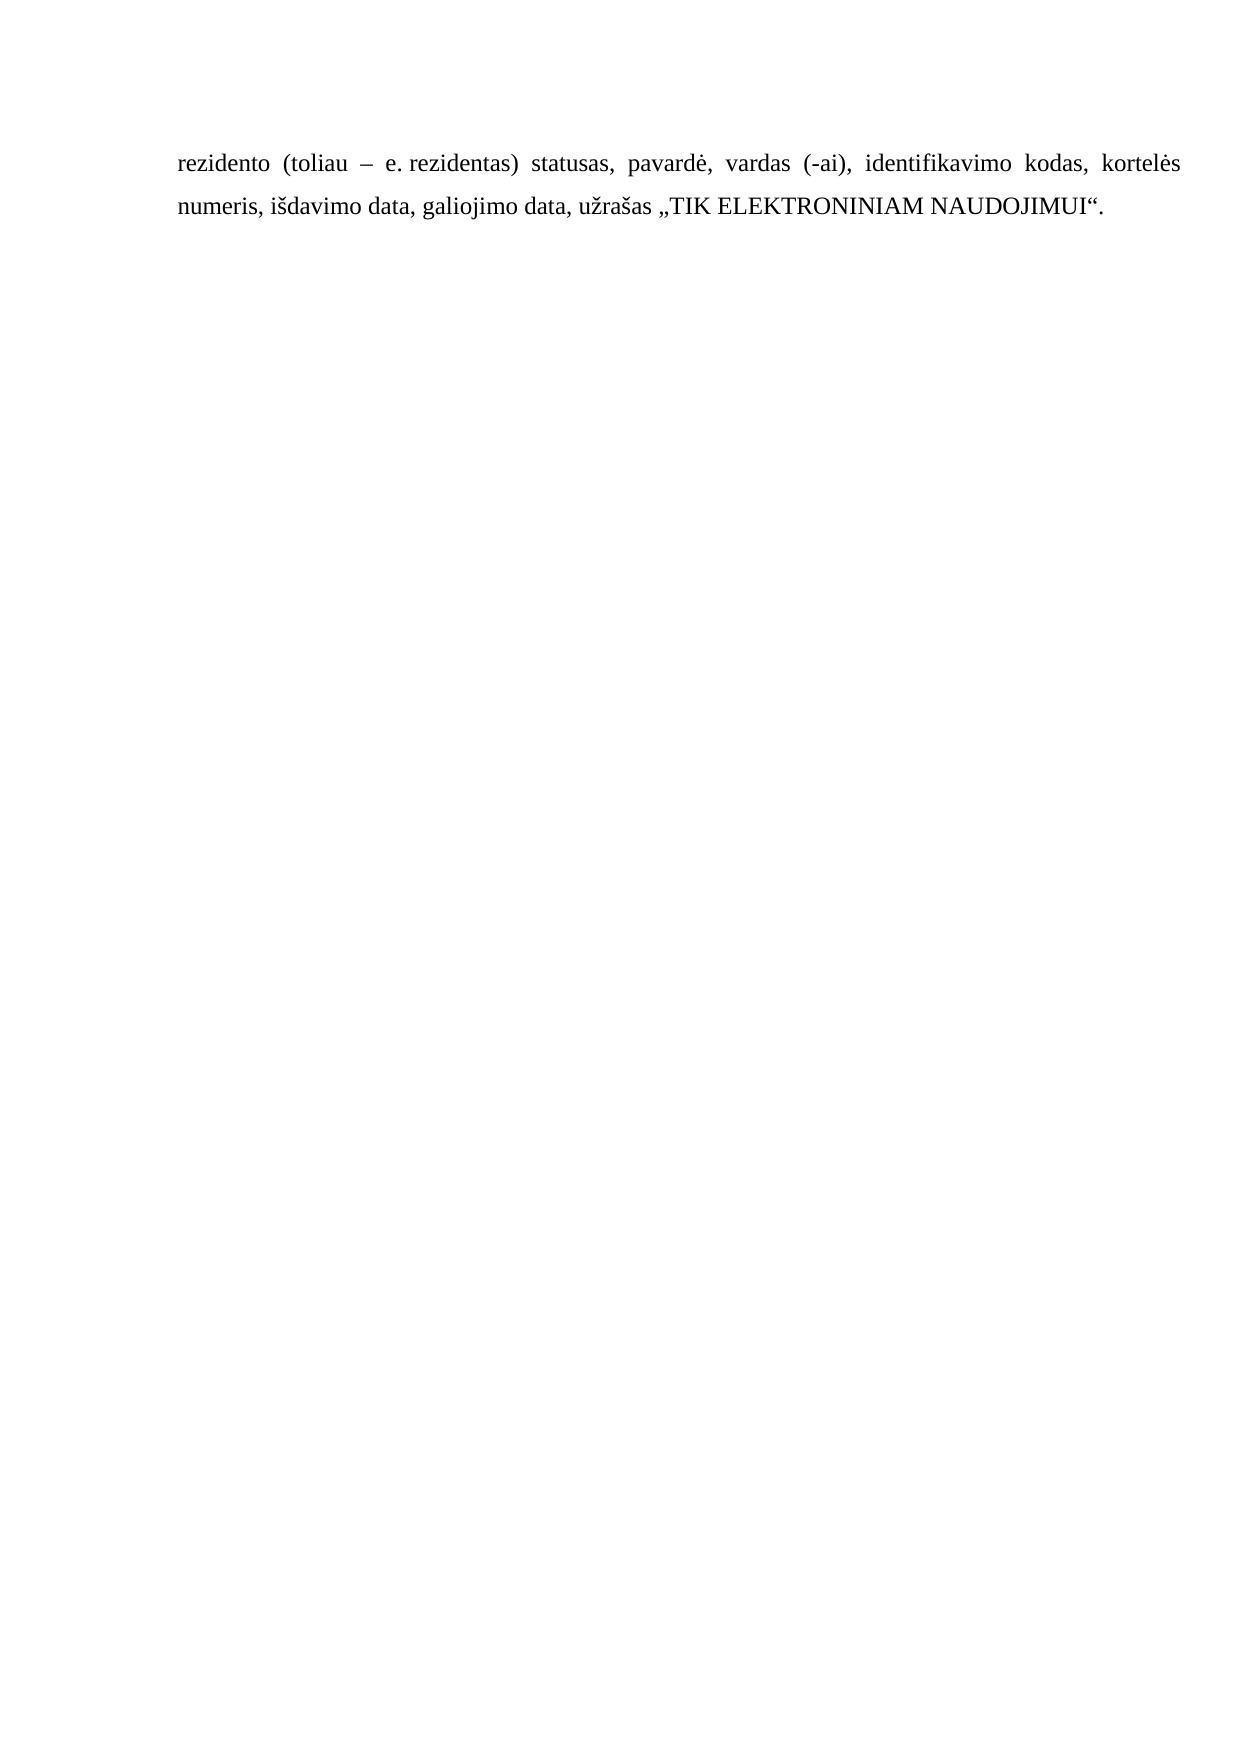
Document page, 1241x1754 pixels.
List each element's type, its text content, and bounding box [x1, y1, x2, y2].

text rezidento (toliau – e. rezidentas) statusas, pavardė, vardas (-ai), identifikavimo kodas, kortelės numeris, išdavimo data, galiojimo data, užrašas „TIK ELEKTRONINIAM NAUDOJIMUI“. [177, 148, 1181, 219]
